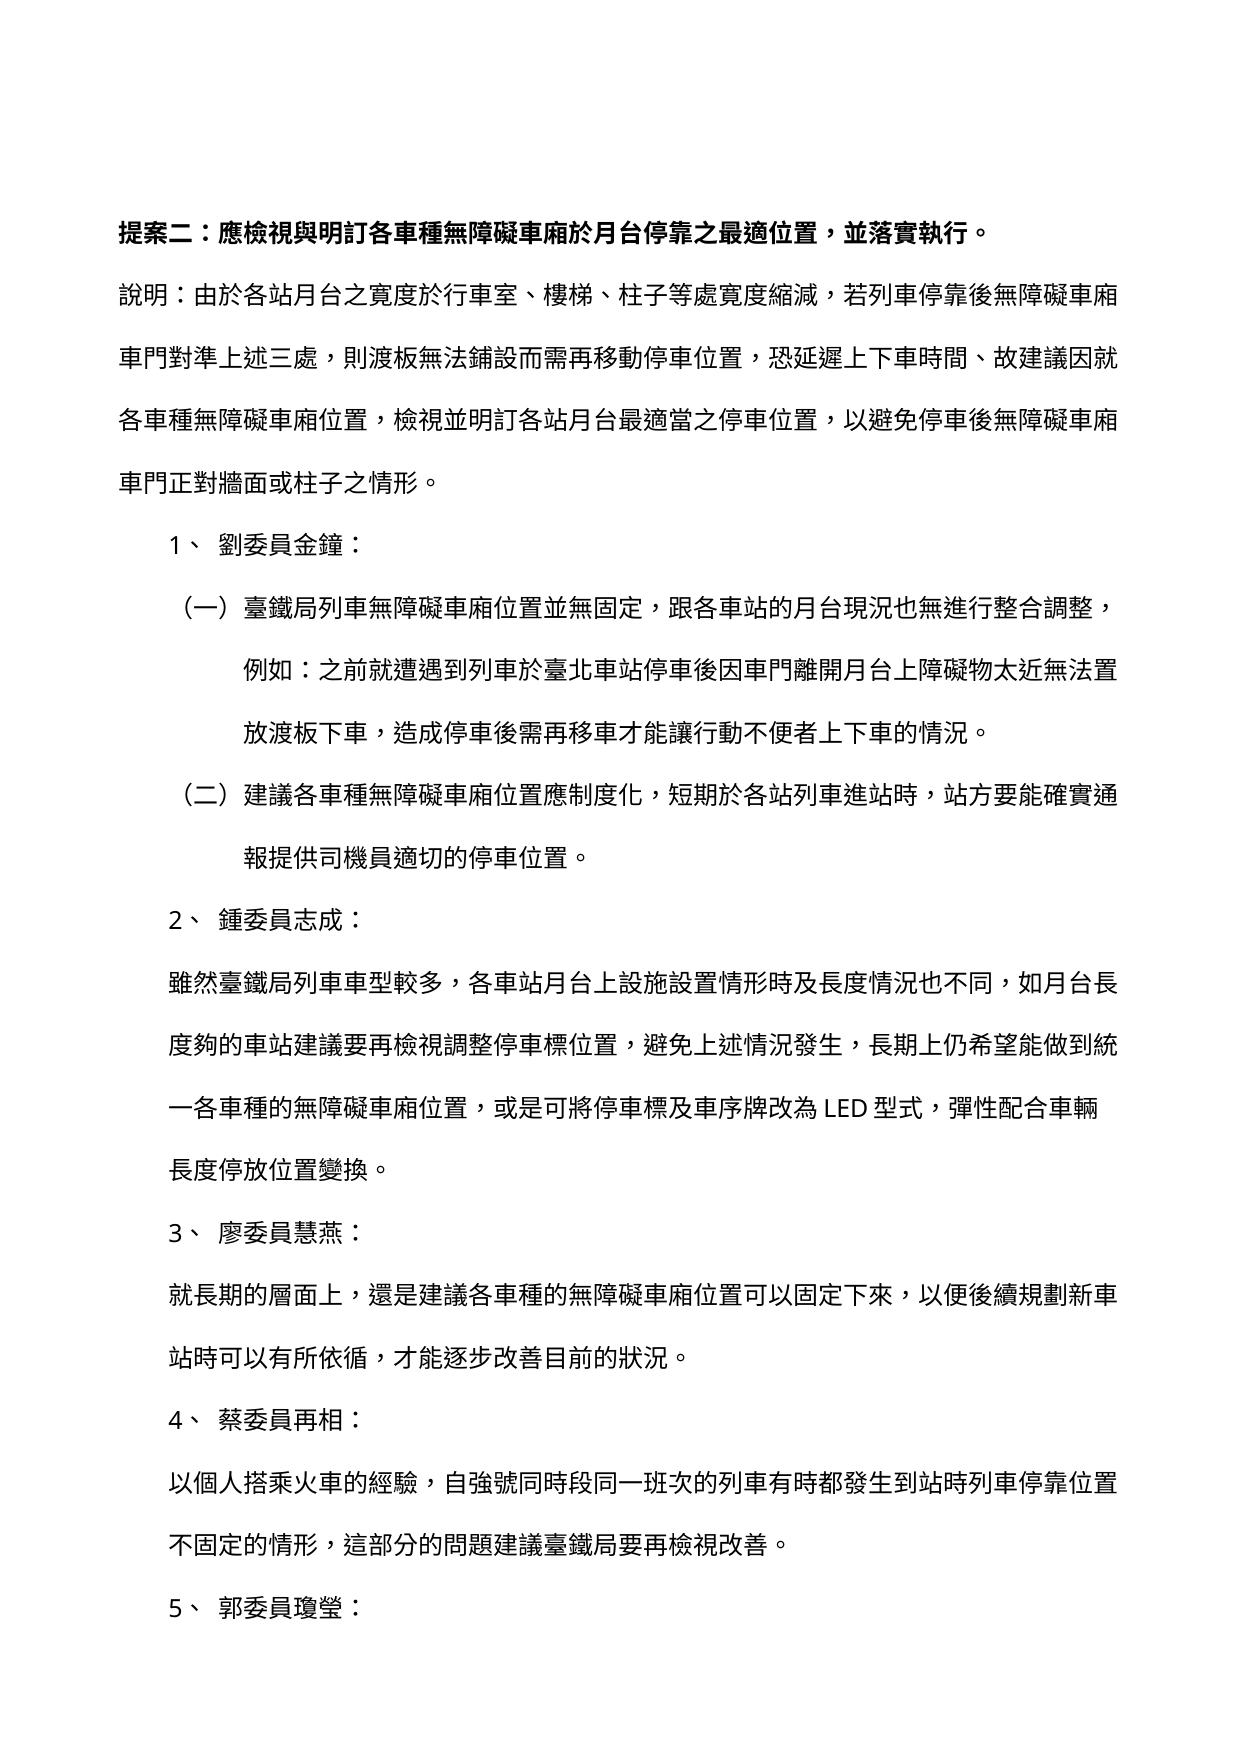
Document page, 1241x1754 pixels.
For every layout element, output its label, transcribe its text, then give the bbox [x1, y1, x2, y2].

text 雖然臺鐵局列車車型較多，各車站月台上設施設置情形時及長度情況也不同，如月台長度夠的車站建議要再檢視調整停車標位置，避免上述情況發生，長期上仍希望能做到統一各車種的無障礙車廂位置，或是可將停車標及車序牌改為LED型式，彈性配合車輛長度停放位置變換。 [168, 939, 1122, 1189]
text （一）臺鐵局列車無障礙車廂位置並無固定，跟各車站的月台現況也無進行整合調整，例如：之前就遭遇到列車於臺北車站停車後因車門離開月台上障礙物太近無法置放渡板下車，造成停車後需再移車才能讓行動不便者上下車的情況。 [168, 564, 1122, 752]
text 提案二：應檢視與明訂各車種無障礙車廂於月台停靠之最適位置，並落實執行。 [118, 189, 1122, 252]
list 劉委員金鐘： [168, 502, 1122, 564]
list 廖委員慧燕： [168, 1189, 1122, 1252]
list 鍾委員志成： [168, 877, 1122, 939]
list 郭委員瓊瑩： [168, 1564, 1122, 1627]
text 以個人搭乘火車的經驗，自強號同時段同一班次的列車有時都發生到站時列車停靠位置不固定的情形，這部分的問題建議臺鐵局要再檢視改善。 [168, 1439, 1122, 1564]
text 說明：由於各站月台之寛度於行車室、樓梯、柱子等處寛度縮減，若列車停靠後無障礙車廂車門對準上述三處，則渡板無法鋪設而需再移動停車位置，恐延遲上下車時間、故建議因就各車種無障礙車廂位置，檢視並明訂各站月台最適當之停車位置，以避免停車後無障礙車廂車門正對牆面或柱子之情形。 [118, 252, 1122, 502]
list 蔡委員再相： [168, 1377, 1122, 1439]
text （二）建議各車種無障礙車廂位置應制度化，短期於各站列車進站時，站方要能確實通報提供司機員適切的停車位置。 [168, 752, 1122, 877]
text 就長期的層面上，還是建議各車種的無障礙車廂位置可以固定下來，以便後續規劃新車站時可以有所依循，才能逐步改善目前的狀況。 [168, 1252, 1122, 1377]
